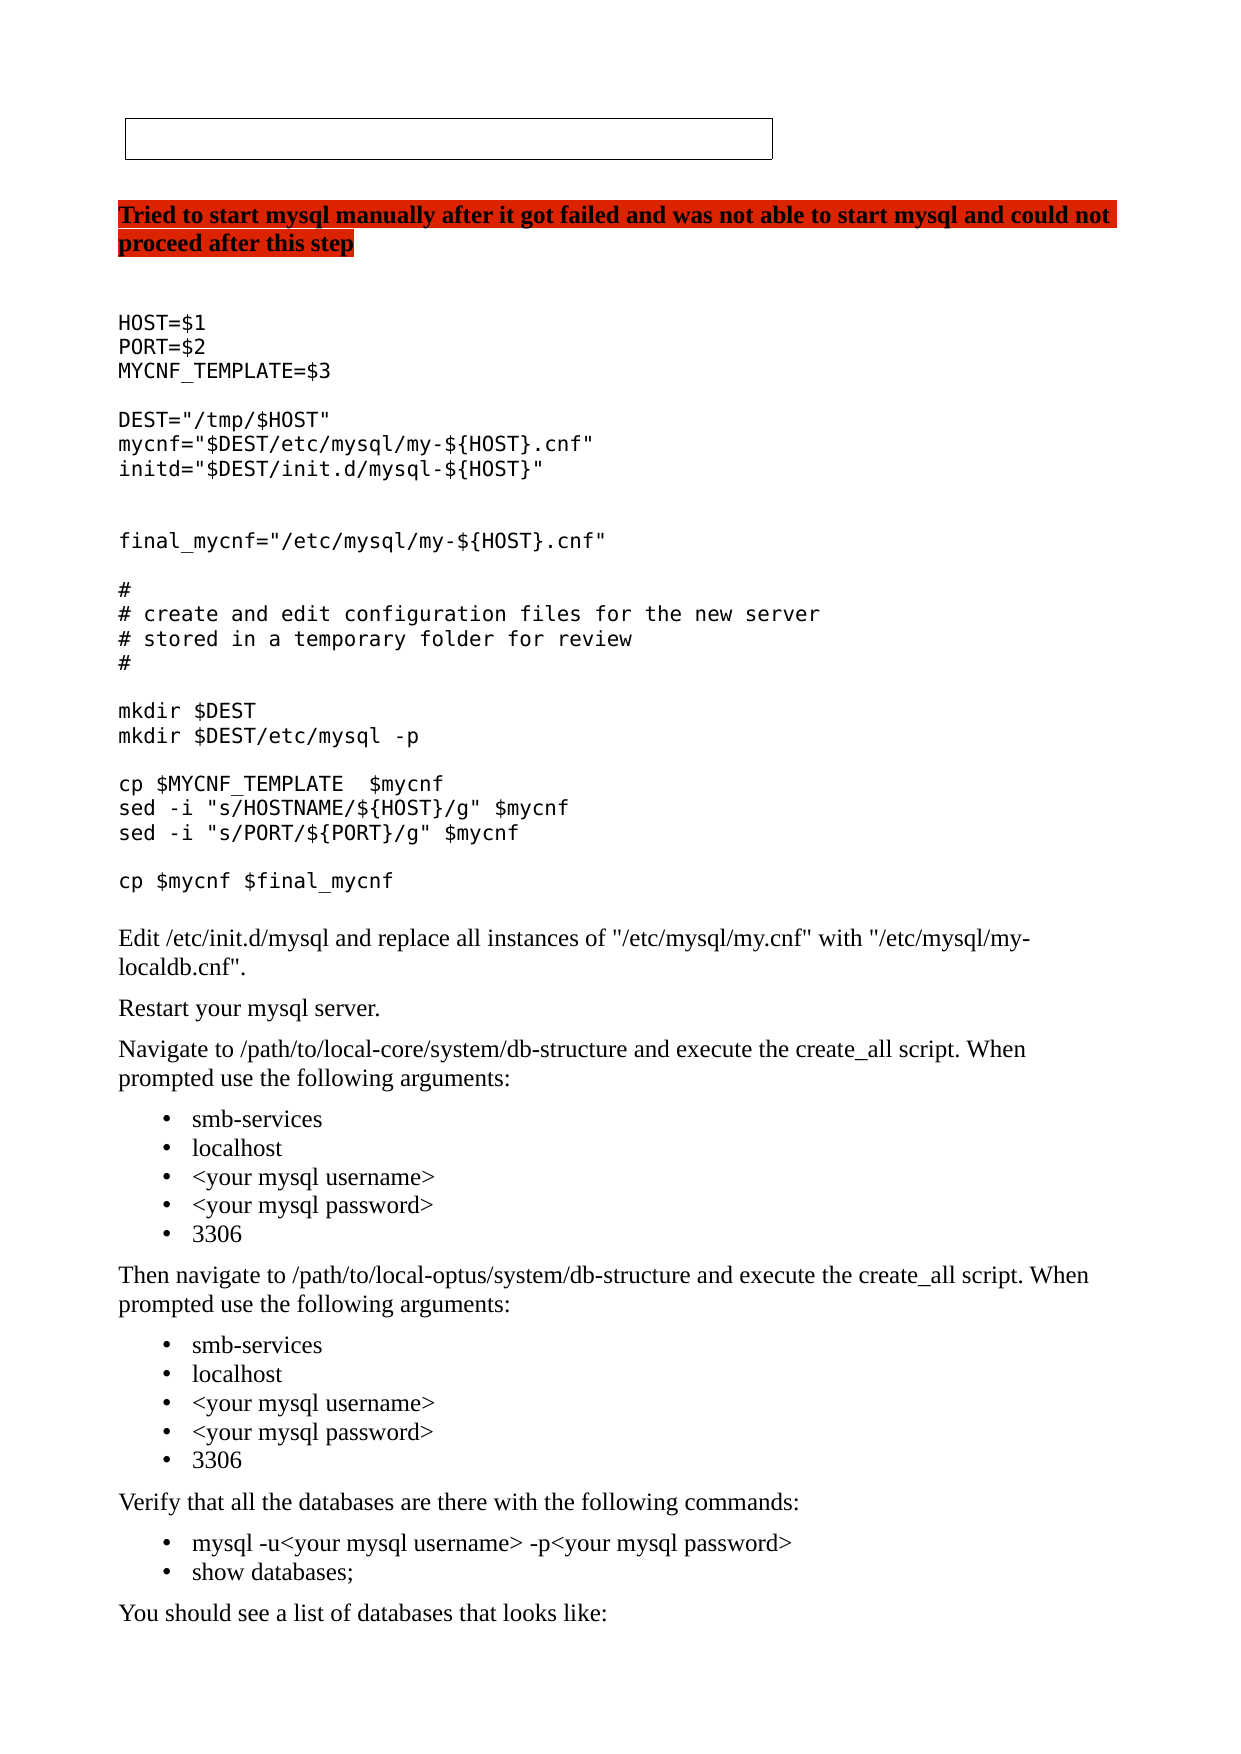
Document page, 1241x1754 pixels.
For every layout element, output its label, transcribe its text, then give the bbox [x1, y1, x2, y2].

text MYCNF_TEMPLATE=$3 [118, 359, 1122, 384]
list smb-services [162, 1104, 1122, 1133]
text sed -i "s/HOSTNAME/${HOST}/g" $mycnf [118, 796, 1122, 821]
text mkdir $DEST [118, 699, 1122, 724]
list <your mysql password> [162, 1417, 1122, 1446]
text # stored in a temporary folder for review [118, 627, 1122, 651]
text cp $mycnf $final_mycnf [118, 869, 1122, 893]
list localhost [162, 1133, 1122, 1162]
text # create and edit configuration files for the new server [118, 602, 1122, 627]
text PORT=$2 [118, 335, 1122, 359]
list mysql -u<your mysql username> -p<your mysql password> [162, 1528, 1122, 1557]
list 3306 [162, 1446, 1122, 1474]
text Tried to start mysql manually after it got failed and was not able to start mysql and could not proceed after this step [118, 200, 1122, 257]
text sed -i "s/PORT/${PORT}/g" $mycnf [118, 821, 1122, 845]
text Restart your mysql server. [118, 993, 1122, 1022]
text final_mycnf="/etc/mysql/my-${HOST}.cnf" [118, 529, 1122, 554]
text mkdir $DEST/etc/mysql -p [118, 724, 1122, 748]
text HOST=$1 [118, 311, 1122, 335]
list <your mysql password> [162, 1191, 1122, 1219]
list smb-services [162, 1331, 1122, 1359]
text # [118, 651, 1122, 675]
text mycnf="$DEST/etc/mysql/my-${HOST}.cnf" [118, 432, 1122, 457]
text DEST="/tmp/$HOST" [118, 408, 1122, 432]
text Edit /etc/init.d/mysql and replace all instances of "/etc/mysql/my.cnf" with "/etc/mysql/my-localdb.cnf". [118, 923, 1122, 981]
list <your mysql username> [162, 1388, 1122, 1417]
list <your mysql username> [162, 1162, 1122, 1191]
text Navigate to /path/to/local-core/system/db-structure and execute the create_all script. When prompted use the following arguments: [118, 1034, 1122, 1092]
table_header [126, 119, 772, 158]
list localhost [162, 1359, 1122, 1388]
text initd="$DEST/init.d/mysql-${HOST}" [118, 457, 1122, 481]
text cp $MYCNF_TEMPLATE $mycnf [118, 772, 1122, 796]
text Verify that all the databases are there with the following commands: [118, 1487, 1122, 1516]
list show databases; [162, 1557, 1122, 1586]
text You should see a list of databases that looks like: [118, 1598, 1122, 1627]
list 3306 [162, 1219, 1122, 1248]
text Then navigate to /path/to/local-optus/system/db-structure and execute the create_all script. When prompted use the following arguments: [118, 1261, 1122, 1318]
text # [118, 578, 1122, 602]
